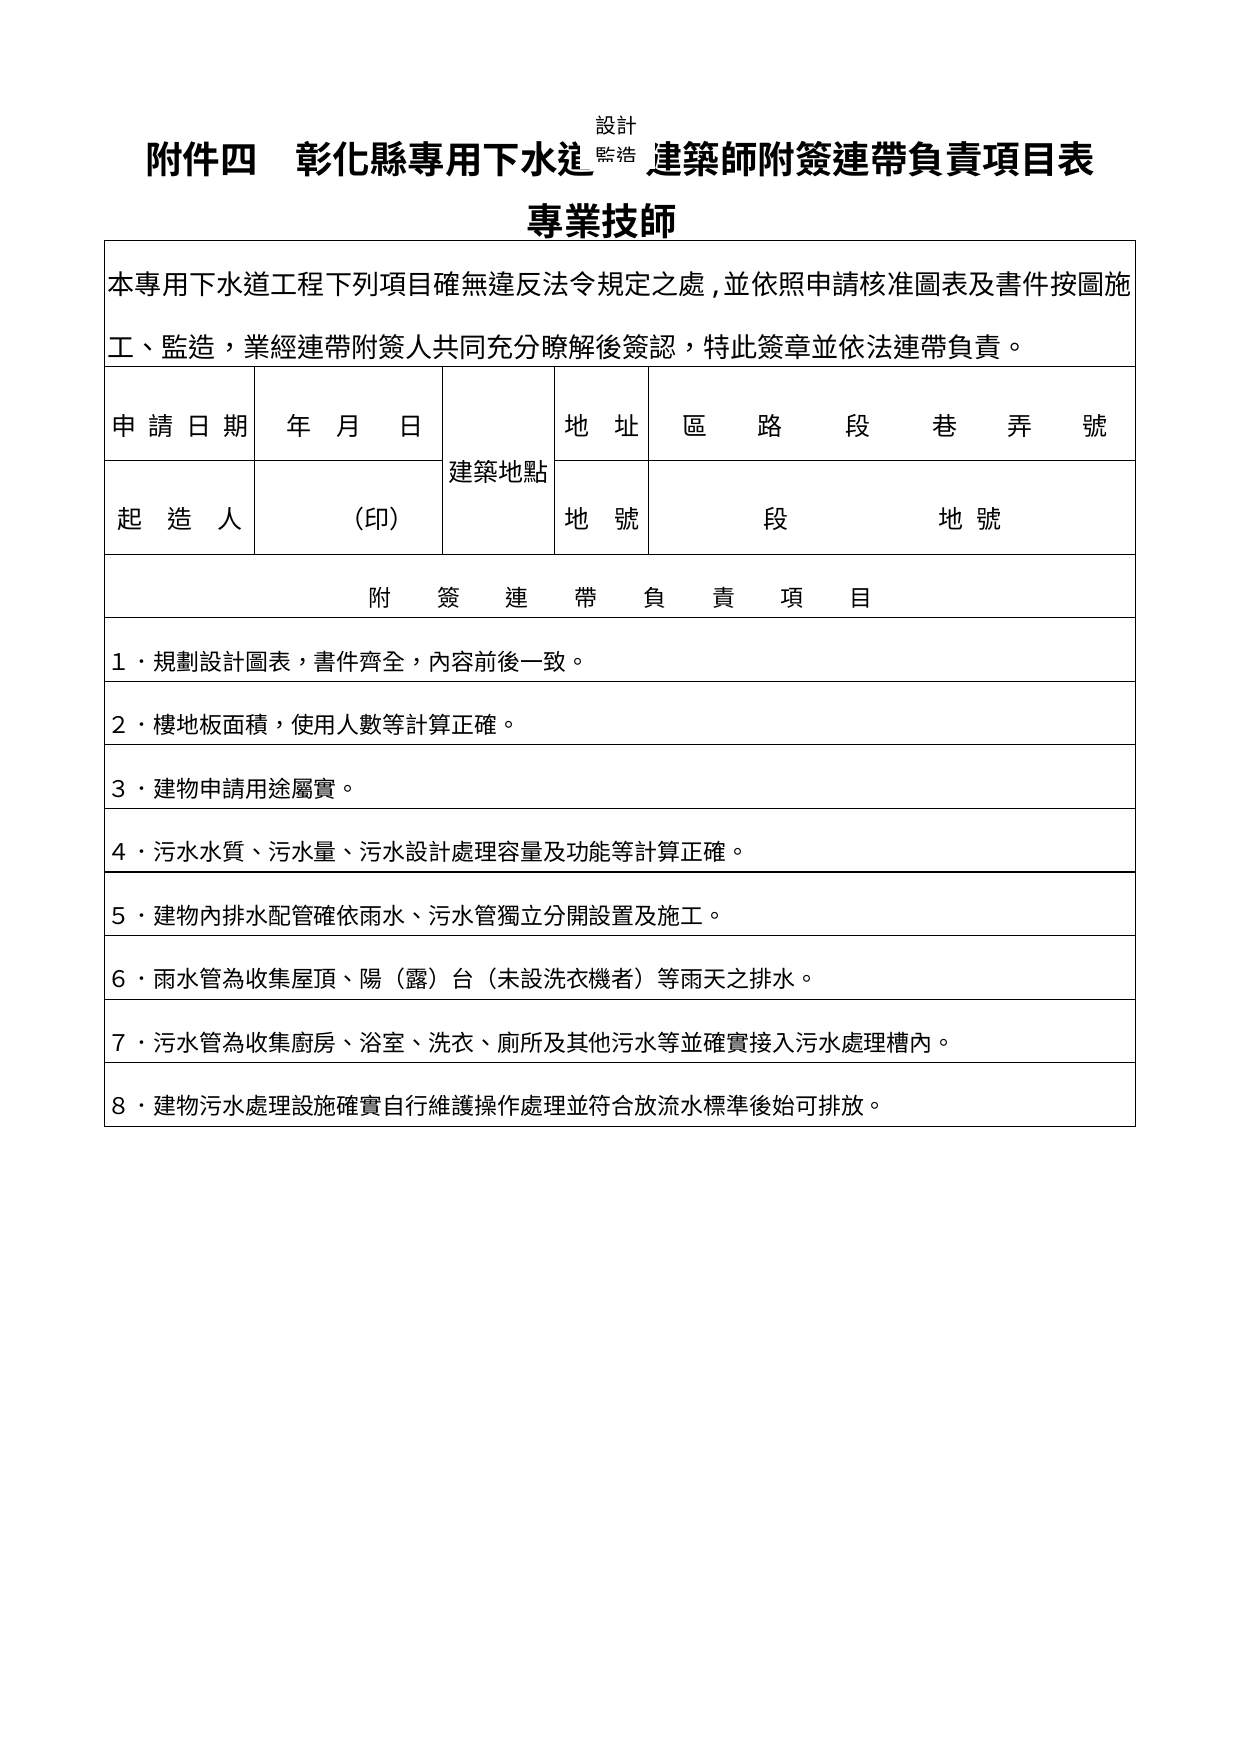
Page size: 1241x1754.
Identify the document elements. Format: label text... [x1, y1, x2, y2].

text 專業技師 [51, 178, 1152, 240]
table_cell 段 地 號 [649, 461, 1135, 554]
table_cell ３．建物申請用途屬實。 [105, 745, 1135, 808]
table_cell 建築地點 [443, 367, 554, 554]
text 設計 [595, 110, 640, 140]
table_cell 起 造 人 [105, 461, 254, 554]
table_cell １．規劃設計圖表，書件齊全，內容前後一致。 [105, 618, 1135, 681]
table_cell ４．污水水質、污水量、污水設計處理容量及功能等計算正確。 [105, 809, 1135, 871]
table_cell 區 路 段 巷 弄 號 [649, 367, 1135, 460]
text 附件四 彰化縣專用下水道 建築師附簽連帶負責項目表 [89, 102, 1152, 178]
table_cell ６．雨水管為收集屋頂、陽（露）台（未設洗衣機者）等雨天之排水。 [105, 936, 1135, 998]
text 監造 [595, 140, 640, 162]
table_cell ５．建物內排水配管確依雨水、污水管獨立分開設置及施工。 [105, 873, 1135, 935]
table_cell ７．污水管為收集廚房、浴室、洗衣、廁所及其他污水等並確實接入污水處理槽內。 [105, 1000, 1135, 1062]
table_cell 地 址 [555, 367, 648, 460]
table_cell 地 號 [555, 461, 648, 554]
table_cell 年 月 日 [255, 367, 442, 460]
table_header 本專用下水道工程下列項目確無違反法令規定之處,並依照申請核准圖表及書件按圖施工、監造，業經連帶附簽人共同充分瞭解後簽認，特此簽章並依法連帶負責。 [105, 241, 1135, 366]
table_cell 申 請 日 期 [105, 367, 254, 460]
table_cell ８．建物污水處理設施確實自行維護操作處理並符合放流水標準後始可排放。 [105, 1063, 1135, 1126]
table_cell （印） [255, 461, 442, 554]
table_cell 附 簽 連 帶 負 責 項 目 [105, 555, 1135, 617]
table_cell ２．樓地板面積，使用人數等計算正確。 [105, 682, 1135, 744]
